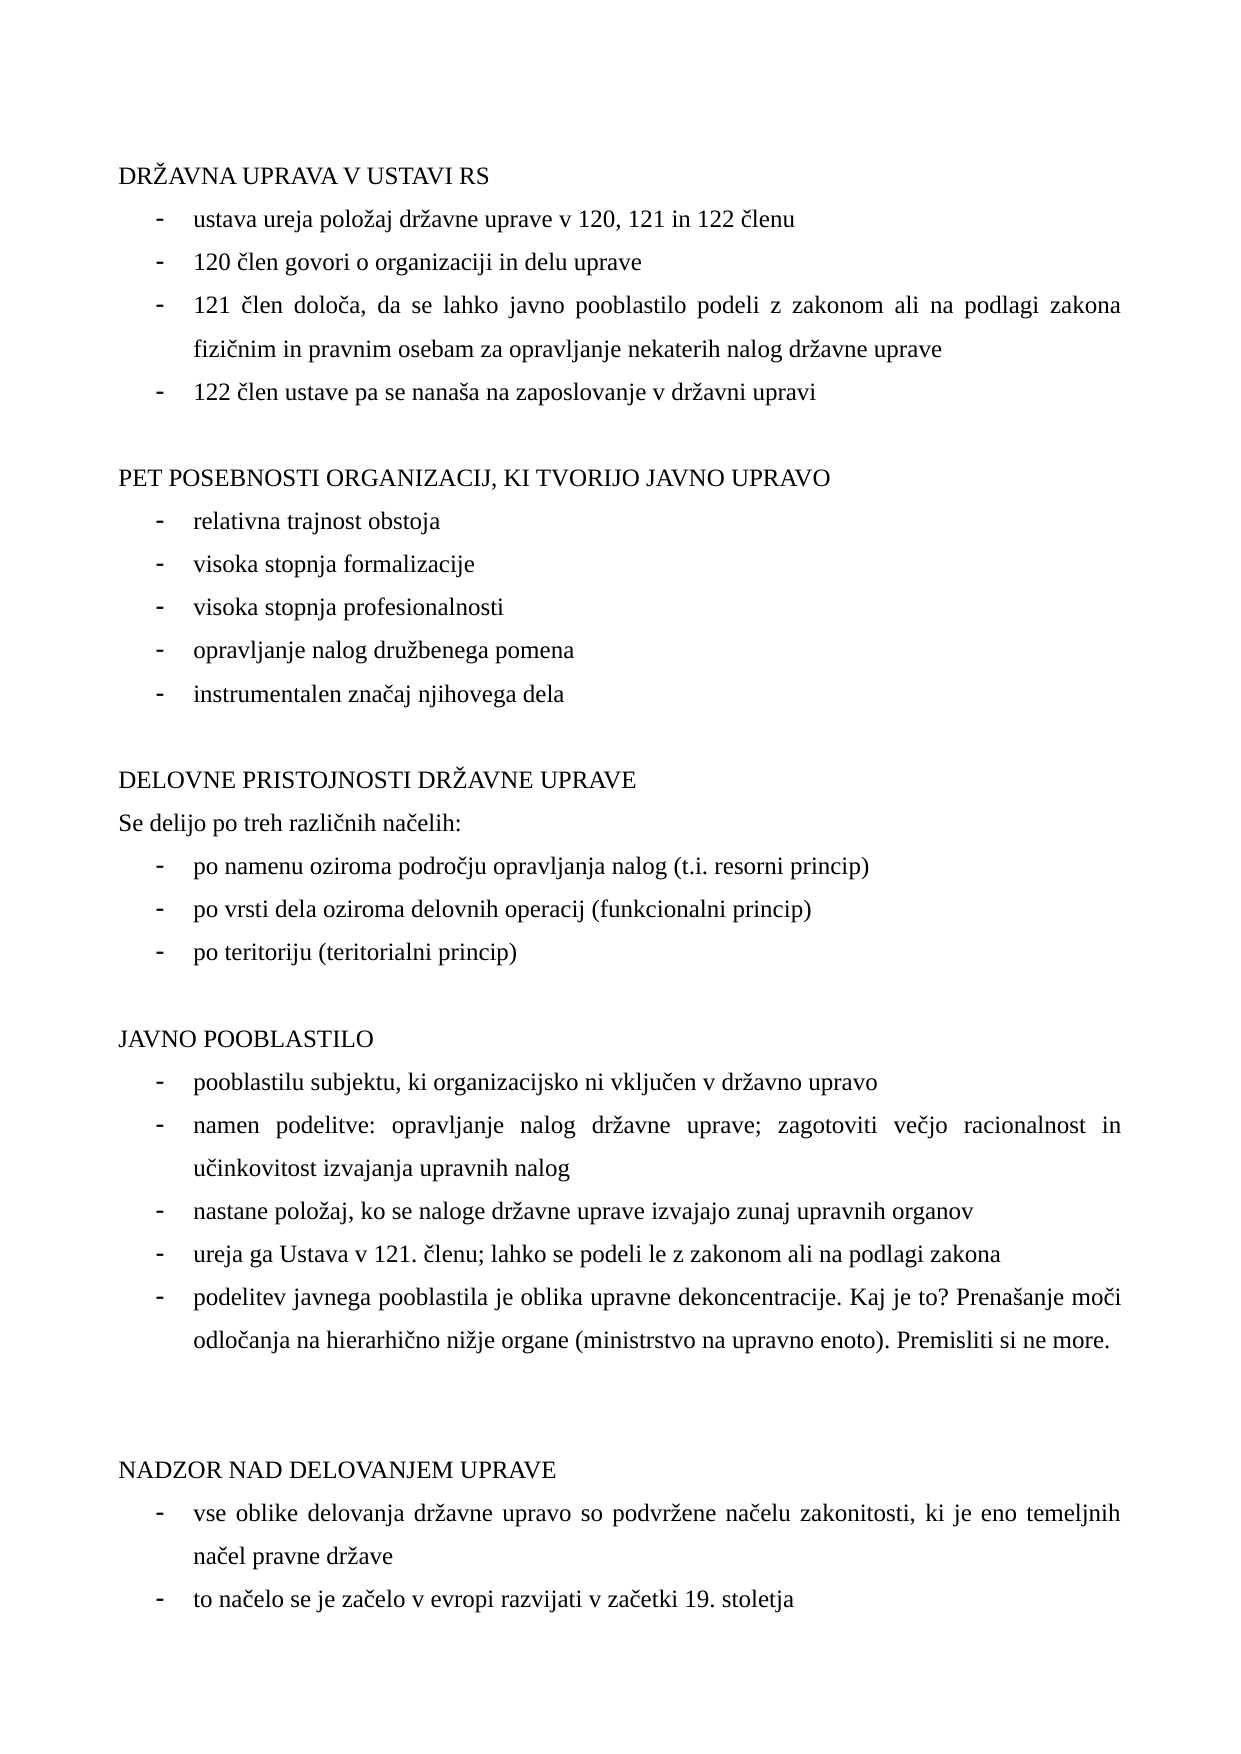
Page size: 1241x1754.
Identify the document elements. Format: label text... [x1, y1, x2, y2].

list vse oblike delovanja državne upravo so podvržene načelu zakonitosti, ki je eno temeljnih načel pravne države [156, 1498, 1122, 1570]
list po namenu oziroma področju opravljanja nalog (t.i. resorni princip) [156, 851, 1122, 880]
text JAVNO POOBLASTILO [118, 1024, 1122, 1052]
text DELOVNE PRISTOJNOSTI DRŽAVNE UPRAVE [118, 765, 1122, 794]
list visoka stopnja profesionalnosti [156, 592, 1122, 621]
text Se delijo po treh različnih načelih: [118, 808, 1122, 837]
list 121 člen določa, da se lahko javno pooblastilo podeli z zakonom ali na podlagi zakona fizičnim in pravnim osebam za opravljanje nekaterih nalog državne uprave [156, 291, 1122, 362]
list opravljanje nalog družbenega pomena [156, 636, 1122, 664]
list po teritoriju (teritorialni princip) [156, 937, 1122, 966]
list ureja ga Ustava v 121. členu; lahko se podeli le z zakonom ali na podlagi zakona [156, 1239, 1122, 1268]
list 120 člen govori o organizaciji in delu uprave [156, 247, 1122, 276]
list instrumentalen značaj njihovega dela [156, 679, 1122, 707]
list relativna trajnost obstoja [156, 506, 1122, 535]
list nastane položaj, ko se naloge državne uprave izvajajo zunaj upravnih organov [156, 1196, 1122, 1225]
list to načelo se je začelo v evropi razvijati v začetki 19. stoletja [156, 1584, 1122, 1613]
list visoka stopnja formalizacije [156, 549, 1122, 578]
list 122 člen ustave pa se nanaša na zaposlovanje v državni upravi [156, 377, 1122, 406]
list pooblastilu subjektu, ki organizacijsko ni vključen v državno upravo [156, 1067, 1122, 1096]
list ustava ureja položaj državne uprave v 120, 121 in 122 členu [156, 204, 1122, 233]
list po vrsti dela oziroma delovnih operacij (funkcionalni princip) [156, 894, 1122, 923]
list podelitev javnega pooblastila je oblika upravne dekoncentracije. Kaj je to? Prenašanje moči odločanja na hierarhično nižje organe (ministrstvo na upravno enoto). Premisliti si ne more. [156, 1282, 1122, 1354]
list namen podelitve: opravljanje nalog državne uprave; zagotoviti večjo racionalnost in učinkovitost izvajanja upravnih nalog [156, 1110, 1122, 1182]
text NADZOR NAD DELOVANJEM UPRAVE [118, 1455, 1122, 1484]
text DRŽAVNA UPRAVA V USTAVI RS [118, 161, 1122, 190]
text PET POSEBNOSTI ORGANIZACIJ, KI TVORIJO JAVNO UPRAVO [118, 463, 1122, 492]
